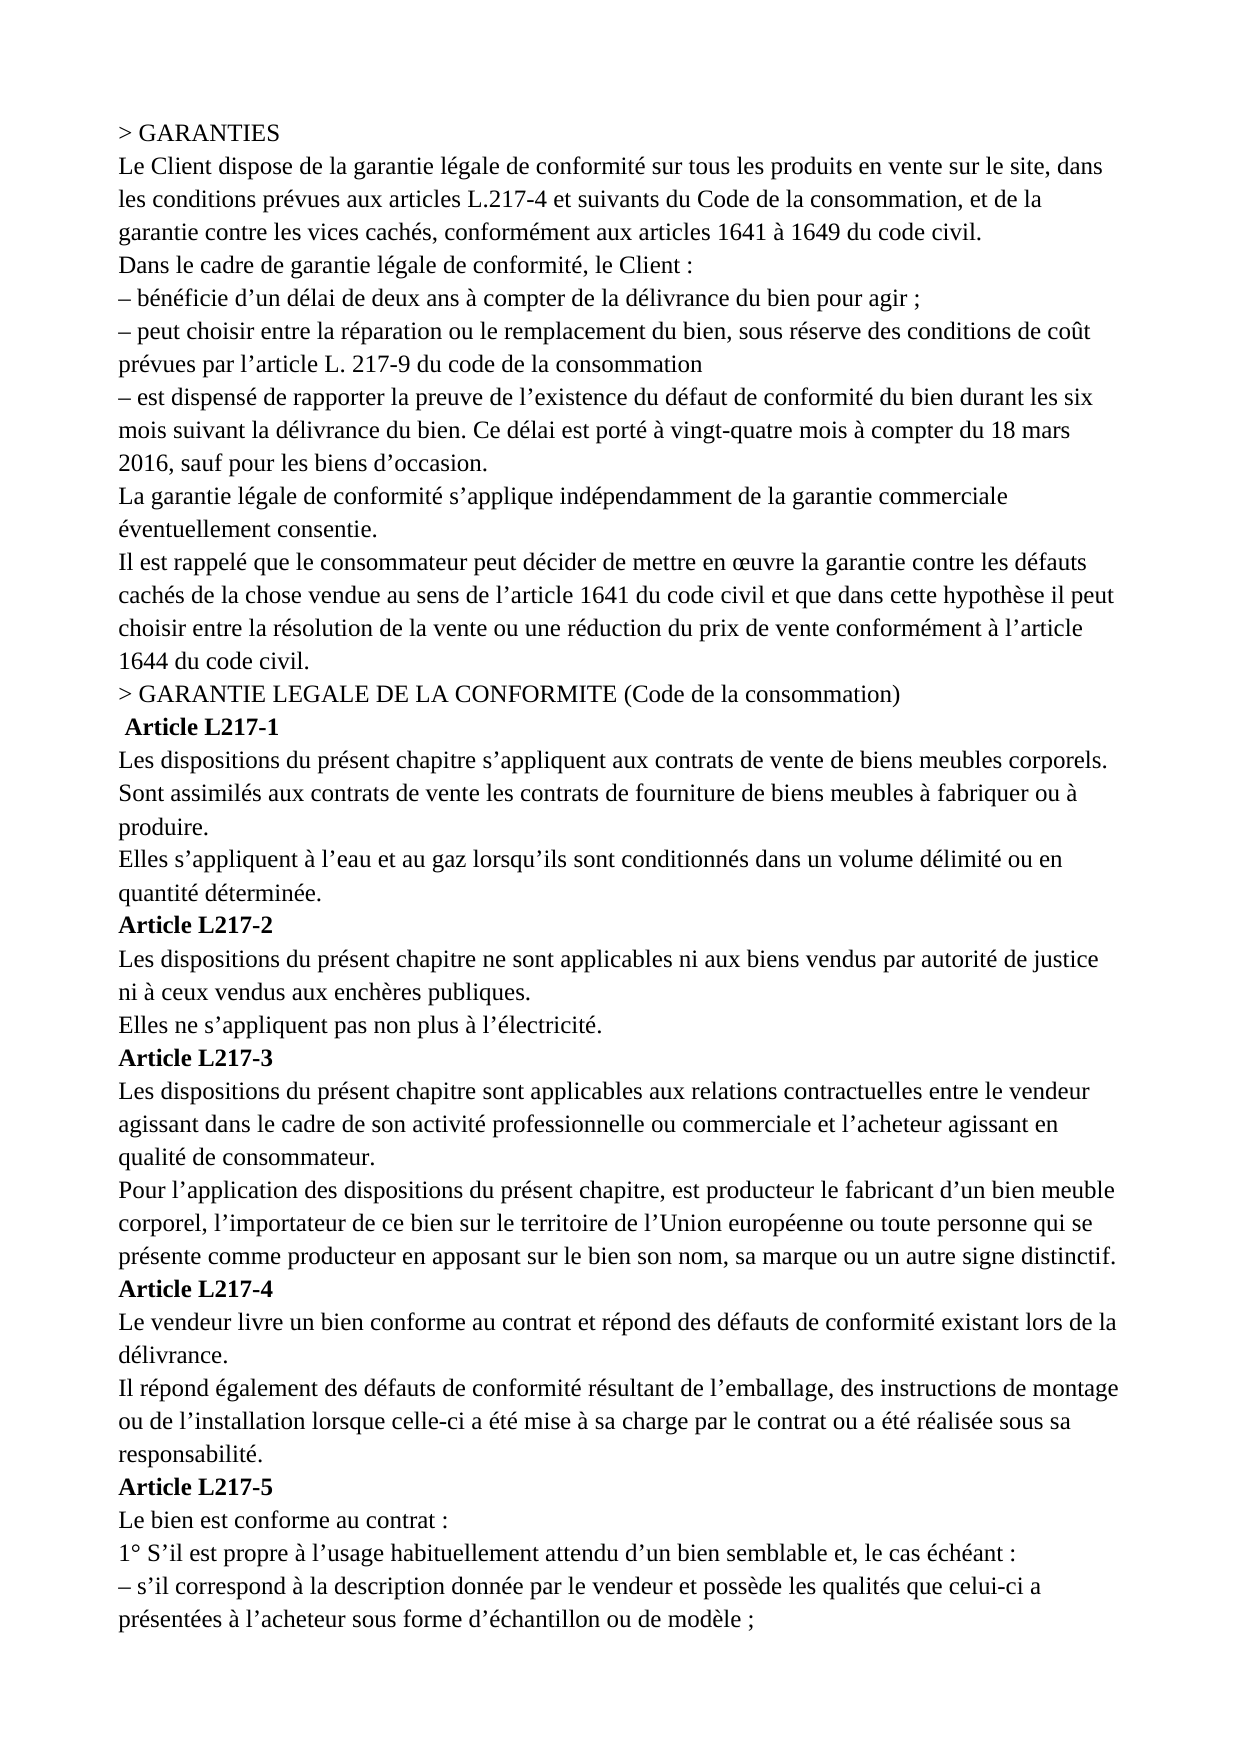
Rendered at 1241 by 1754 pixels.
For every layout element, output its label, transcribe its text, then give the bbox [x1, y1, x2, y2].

text > GARANTIES [118, 118, 1122, 147]
text > GARANTIE LEGALE DE LA CONFORMITE (Code de la consommation) [118, 679, 1122, 708]
text Il est rappelé que le consommateur peut décider de mettre en œuvre la garantie contre les défauts cachés de la chose vendue au sens de l’article 1641 du code civil et que dans cette hypothèse il peut choisir entre la résolution de la vente ou une réduction du prix de vente conformément à l’article 1644 du code civil. [118, 547, 1122, 675]
text Les dispositions du présent chapitre sont applicables aux relations contractuelles entre le vendeur agissant dans le cadre de son activité professionnelle ou commerciale et l’acheteur agissant en qualité de consommateur. [118, 1076, 1122, 1171]
text Le Client dispose de la garantie légale de conformité sur tous les produits en vente sur le site, dans les conditions prévues aux articles L.217-4 et suivants du Code de la consommation, et de la garantie contre les vices cachés, conformément aux articles 1641 à 1649 du code civil. [118, 151, 1122, 246]
text Les dispositions du présent chapitre ne sont applicables ni aux biens vendus par autorité de justice ni à ceux vendus aux enchères publiques. [118, 944, 1122, 1005]
text – est dispensé de rapporter la preuve de l’existence du défaut de conformité du bien durant les six mois suivant la délivrance du bien. Ce délai est porté à vingt-quatre mois à compter du 18 mars 2016, sauf pour les biens d’occasion. [118, 382, 1122, 477]
text Les dispositions du présent chapitre s’appliquent aux contrats de vente de biens meubles corporels. Sont assimilés aux contrats de vente les contrats de fourniture de biens meubles à fabriquer ou à produire. [118, 746, 1122, 840]
text – bénéficie d’un délai de deux ans à compter de la délivrance du bien pour agir ; [118, 283, 1122, 312]
text Dans le cadre de garantie légale de conformité, le Client : [118, 250, 1122, 279]
text 1° S’il est propre à l’usage habituellement attendu d’un bien semblable et, le cas échéant : [118, 1538, 1122, 1567]
text Article L217-1 [118, 712, 1122, 741]
text Le vendeur livre un bien conforme au contrat et répond des défauts de conformité existant lors de la délivrance. [118, 1307, 1122, 1369]
text Article L217-5 [118, 1472, 1122, 1501]
text Elles ne s’appliquent pas non plus à l’électricité. [118, 1010, 1122, 1038]
text Il répond également des défauts de conformité résultant de l’emballage, des instructions de montage ou de l’installation lorsque celle-ci a été mise à sa charge par le contrat ou a été réalisée sous sa responsabilité. [118, 1373, 1122, 1468]
text La garantie légale de conformité s’applique indépendamment de la garantie commerciale éventuellement consentie. [118, 481, 1122, 543]
text – peut choisir entre la réparation ou le remplacement du bien, sous réserve des conditions de coût prévues par l’article L. 217-9 du code de la consommation [118, 316, 1122, 378]
text Article L217-4 [118, 1274, 1122, 1303]
text Le bien est conforme au contrat : [118, 1505, 1122, 1534]
text Article L217-3 [118, 1043, 1122, 1071]
text Pour l’application des dispositions du présent chapitre, est producteur le fabricant d’un bien meuble corporel, l’importateur de ce bien sur le territoire de l’Union européenne ou toute personne qui se présente comme producteur en apposant sur le bien son nom, sa marque ou un autre signe distinctif. [118, 1175, 1122, 1269]
text – s’il correspond à la description donnée par le vendeur et possède les qualités que celui-ci a présentées à l’acheteur sous forme d’échantillon ou de modèle ; [118, 1571, 1122, 1633]
text Elles s’appliquent à l’eau et au gaz lorsqu’ils sont conditionnés dans un volume délimité ou en quantité déterminée. [118, 844, 1122, 906]
text Article L217-2 [118, 911, 1122, 939]
